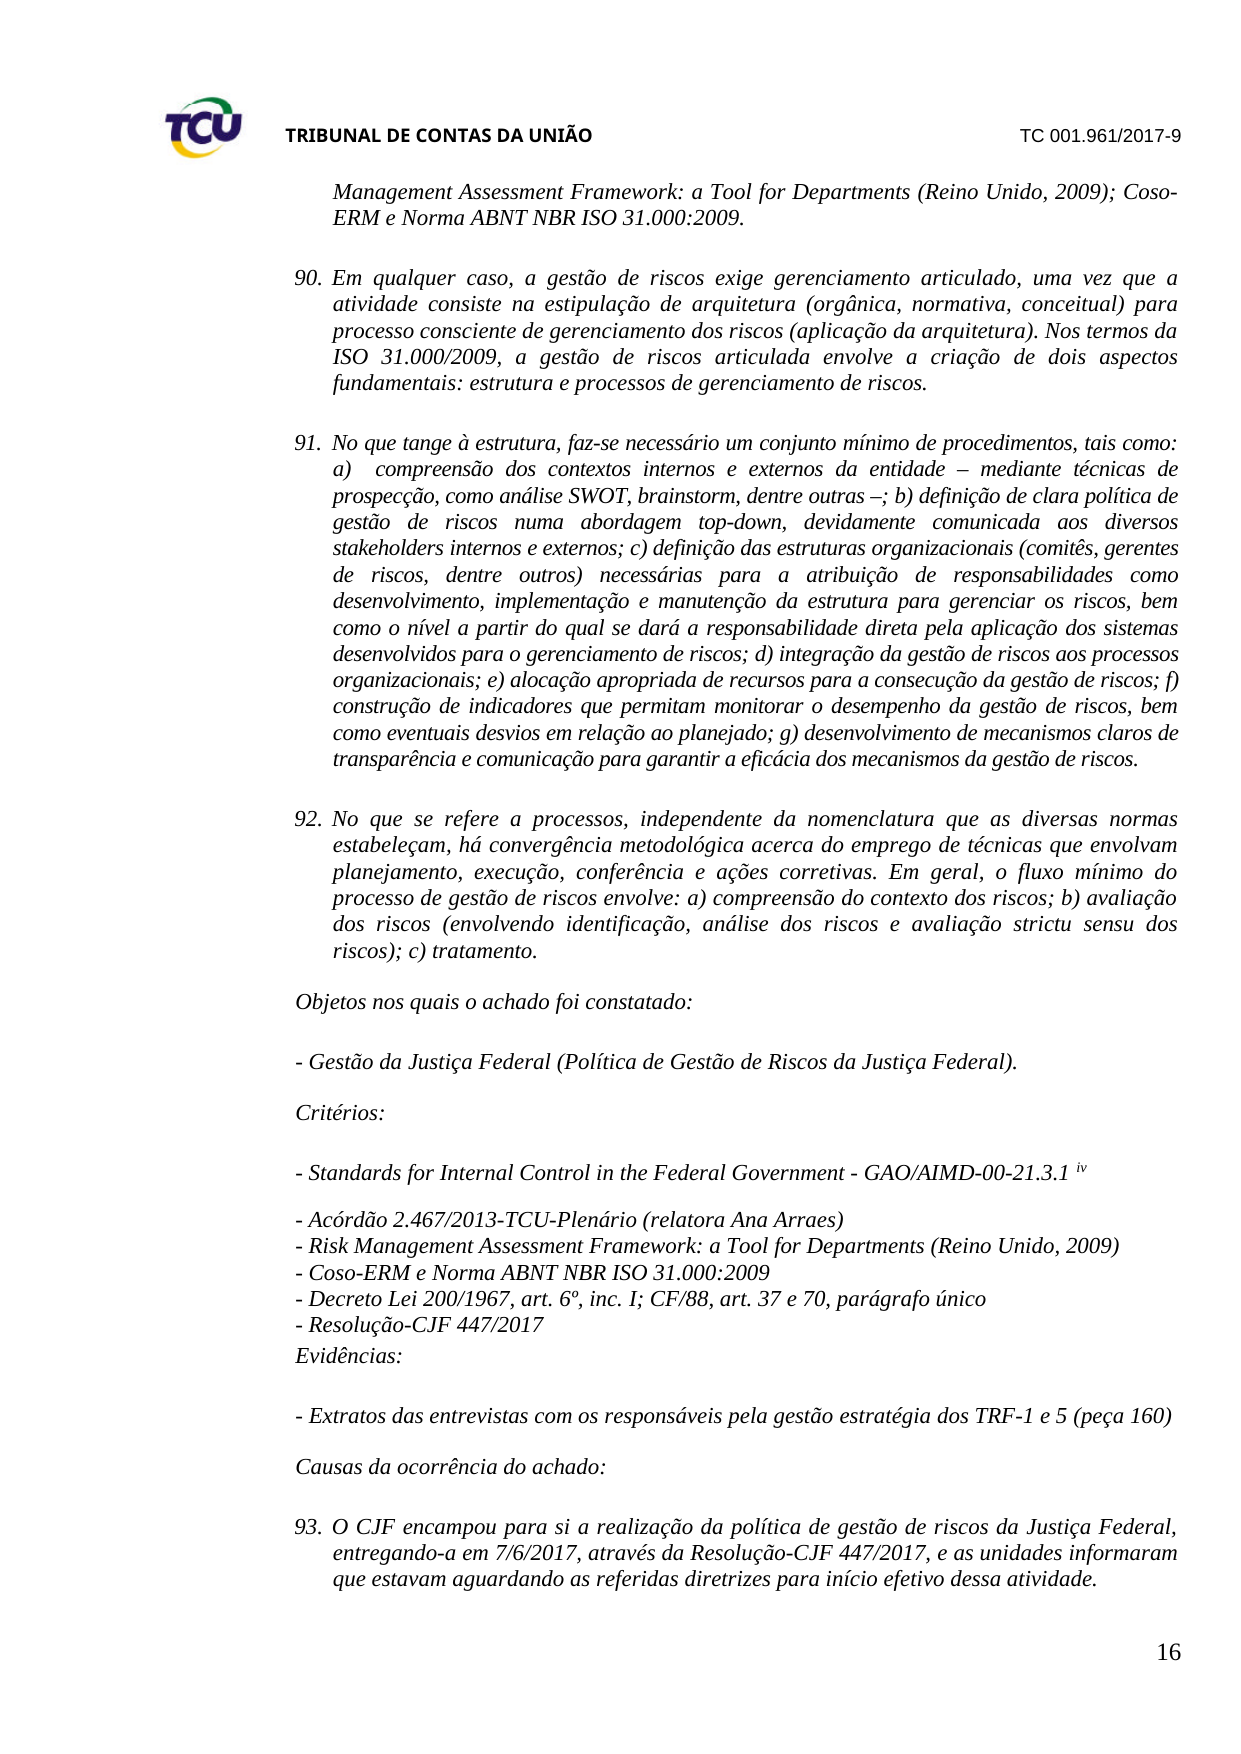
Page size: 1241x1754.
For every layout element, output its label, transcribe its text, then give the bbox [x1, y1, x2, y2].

text - Coso-ERM e Norma ABNT NBR ISO 31.000:2009 [295, 1259, 1181, 1285]
subtitle Evidências: [295, 1342, 1181, 1368]
list No que tange à estrutura, faz-se necessário um conjunto mínimo de procedimentos, tais como: a) compreensão dos contextos internos e externos da entidade – mediante técnicas de prospecção, como análise SWOT, brainstorm, dentre outras –; b) definição de clara política de gestão de riscos numa abordagem top-down, devidamente comunicada aos diversos stakeholders internos e externos; c) definição das estruturas organizacionais (comitês, gerentes de riscos, dentre outros) necessárias para a atribuição de responsabilidades como desenvolvimento, implementação e manutenção da estrutura para gerenciar os riscos, bem como o nível a partir do qual se dará a responsabilidade direta pela aplicação dos sistemas desenvolvidos para o gerenciamento de riscos; d) integração da gestão de riscos aos processos organizacionais; e) alocação apropriada de recursos para a consecução da gestão de riscos; f) construção de indicadores que permitam monitorar o desempenho da gestão de riscos, bem como eventuais desvios em relação ao planejado; g) desenvolvimento de mecanismos claros de transparência e comunicação para garantir a eficácia dos mecanismos da gestão de riscos. [294, 429, 1181, 772]
text - Risk Management Assessment Framework: a Tool for Departments (Reino Unido, 2009) [295, 1232, 1181, 1259]
text - Decreto Lei 200/1967, art. 6º, inc. I; CF/88, art. 37 e 70, parágrafo único [295, 1285, 1181, 1311]
text - Standards for Internal Control in the Federal Government - GAO/AIMD-00-21.3.1 [295, 1159, 1181, 1185]
list Management Assessment Framework: a Tool for Departments (Reino Unido, 2009); Coso-ERM e Norma ABNT NBR ISO 31.000:2009. [294, 178, 1181, 231]
text - Acórdão 2.467/2013-TCU-Plenário (relatora Ana Arraes) [295, 1206, 1181, 1232]
text - Resolução-CJF 447/2017 [295, 1311, 1181, 1338]
subtitle Objetos nos quais o achado foi constatado: [295, 988, 1181, 1014]
subtitle Causas da ocorrência do achado: [295, 1453, 1181, 1479]
list O CJF encampou para si a realização da política de gestão de riscos da Justiça Federal, entregando-a em 7/6/2017, através da Resolução-CJF 447/2017, e as unidades informaram que estavam aguardando as referidas diretrizes para início efetivo dessa atividade. [294, 1513, 1181, 1592]
subtitle Critérios: [295, 1099, 1181, 1126]
text - Extratos das entrevistas com os responsáveis pela gestão estratégia dos TRF-1 e 5 (peça 160) [295, 1402, 1181, 1428]
list Em qualquer caso, a gestão de riscos exige gerenciamento articulado, uma vez que a atividade consiste na estipulação de arquitetura (orgânica, normativa, conceitual) para processo consciente de gerenciamento dos riscos (aplicação da arquitetura). Nos termos da ISO 31.000/2009, a gestão de riscos articulada envolve a criação de dois aspectos fundamentais: estrutura e processos de gerenciamento de riscos. [294, 264, 1181, 396]
text - Gestão da Justiça Federal (Política de Gestão de Riscos da Justiça Federal). [295, 1048, 1181, 1074]
list No que se refere a processos, independente da nomenclatura que as diversas normas estabeleçam, há convergência metodológica acerca do emprego de técnicas que envolvam planejamento, execução, conferência e ações corretivas. Em geral, o fluxo mínimo do processo de gestão de riscos envolve: a) compreensão do contexto dos riscos; b) avaliação dos riscos (envolvendo identificação, análise dos riscos e avaliação strictu sensu dos riscos); c) tratamento. [294, 805, 1181, 963]
